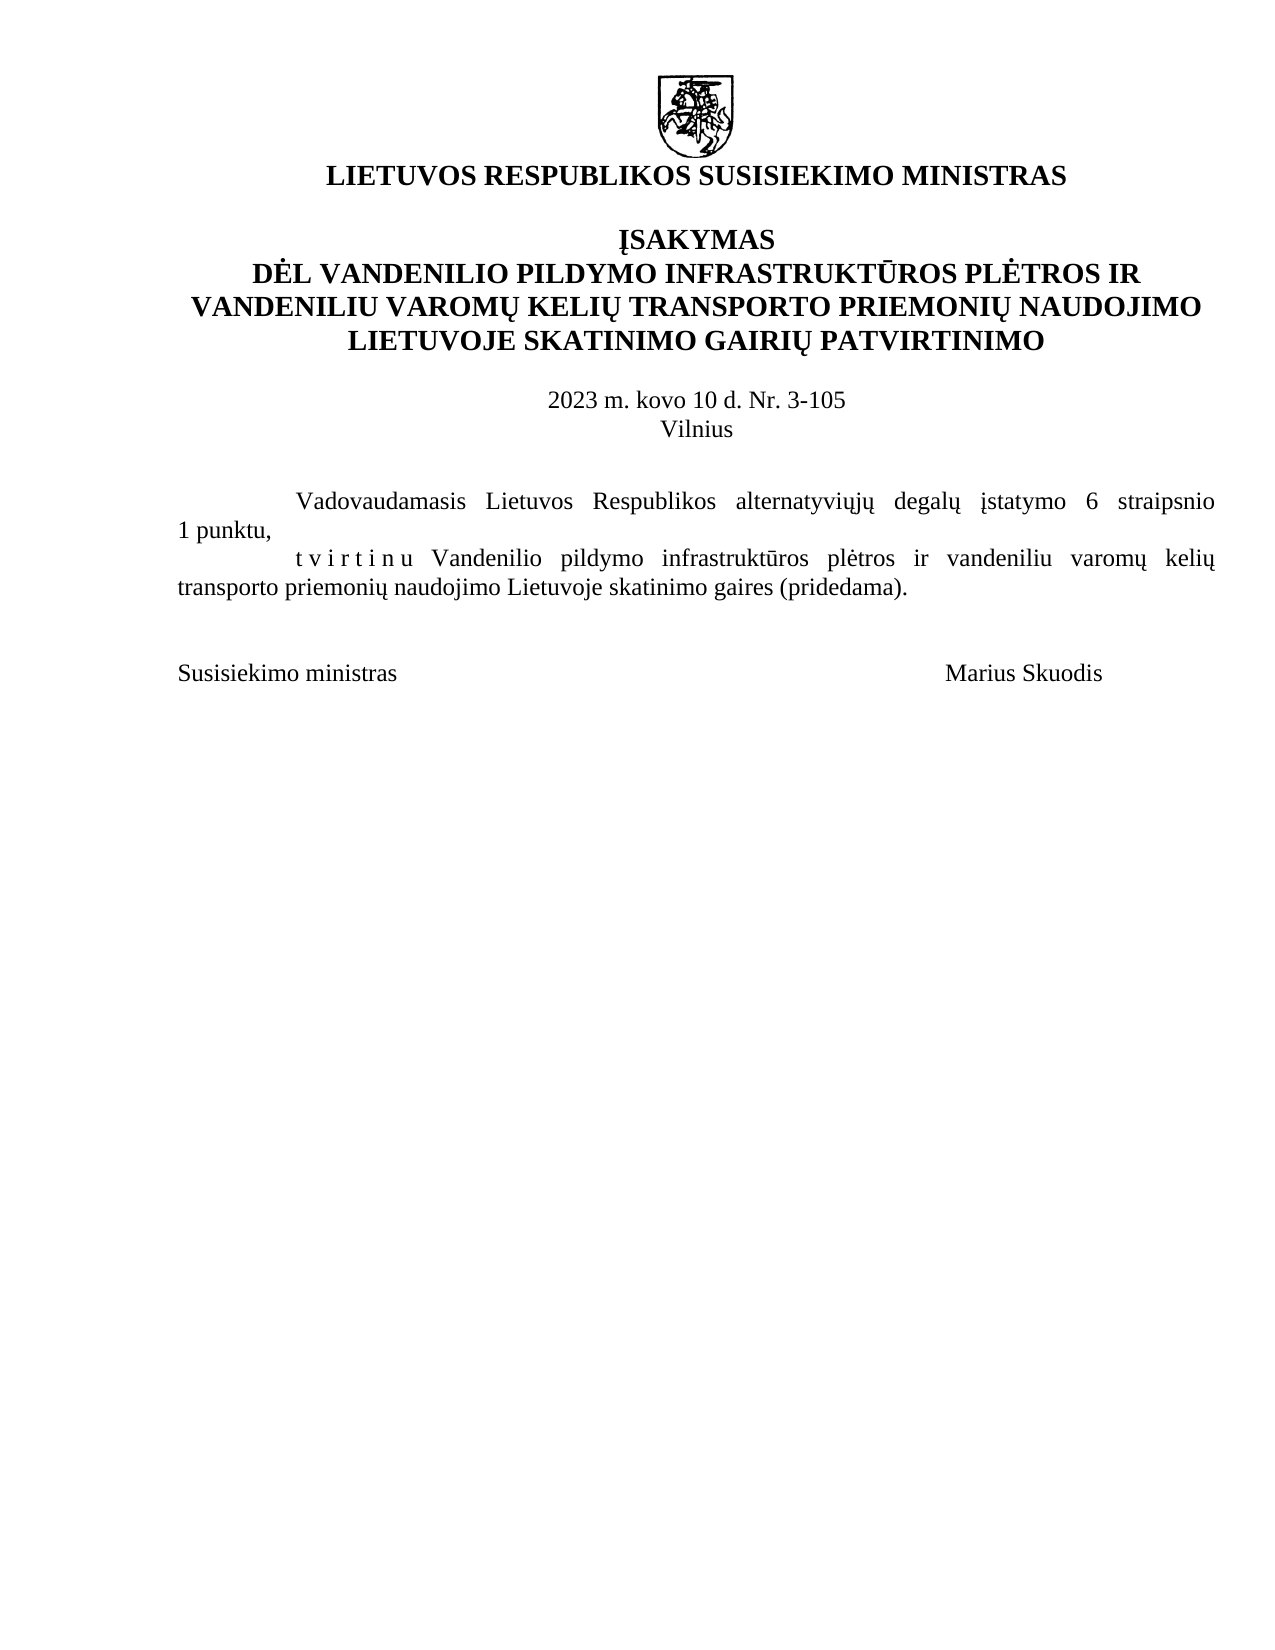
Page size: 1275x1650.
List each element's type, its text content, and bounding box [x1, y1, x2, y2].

text t v i r t i n u Vandenilio pildymo infrastruktūros plėtros ir vandeniliu varomų kelių transporto priemonių naudojimo Lietuvoje skatinimo gaires (pridedama). [177, 543, 1216, 601]
text ĮSAKYMAS [177, 222, 1216, 256]
text 2023 m. kovo 10 d. Nr. 3-105 [177, 385, 1216, 414]
text Vadovaudamasis Lietuvos Respublikos alternatyviųjų degalų įstatymo 6 straipsnio 1 punktu, [177, 486, 1216, 543]
text Vilnius [177, 414, 1216, 443]
text LIETUVOS RESPUBLIKOS SUSISIEKIMO MINISTRAS [177, 158, 1216, 191]
text Susisiekimo ministras Marius Skuodis [177, 658, 1216, 687]
text DĖL VANDENILIO PILDYMO INFRASTRUKTŪROS PLĖTROS IR VANDENILIU VAROMŲ KELIŲ TRANSPORTO PRIEMONIŲ NAUDOJIMO LIETUVOJE SKATINIMO GAIRIŲ PATVIRTINIMO [177, 256, 1216, 357]
